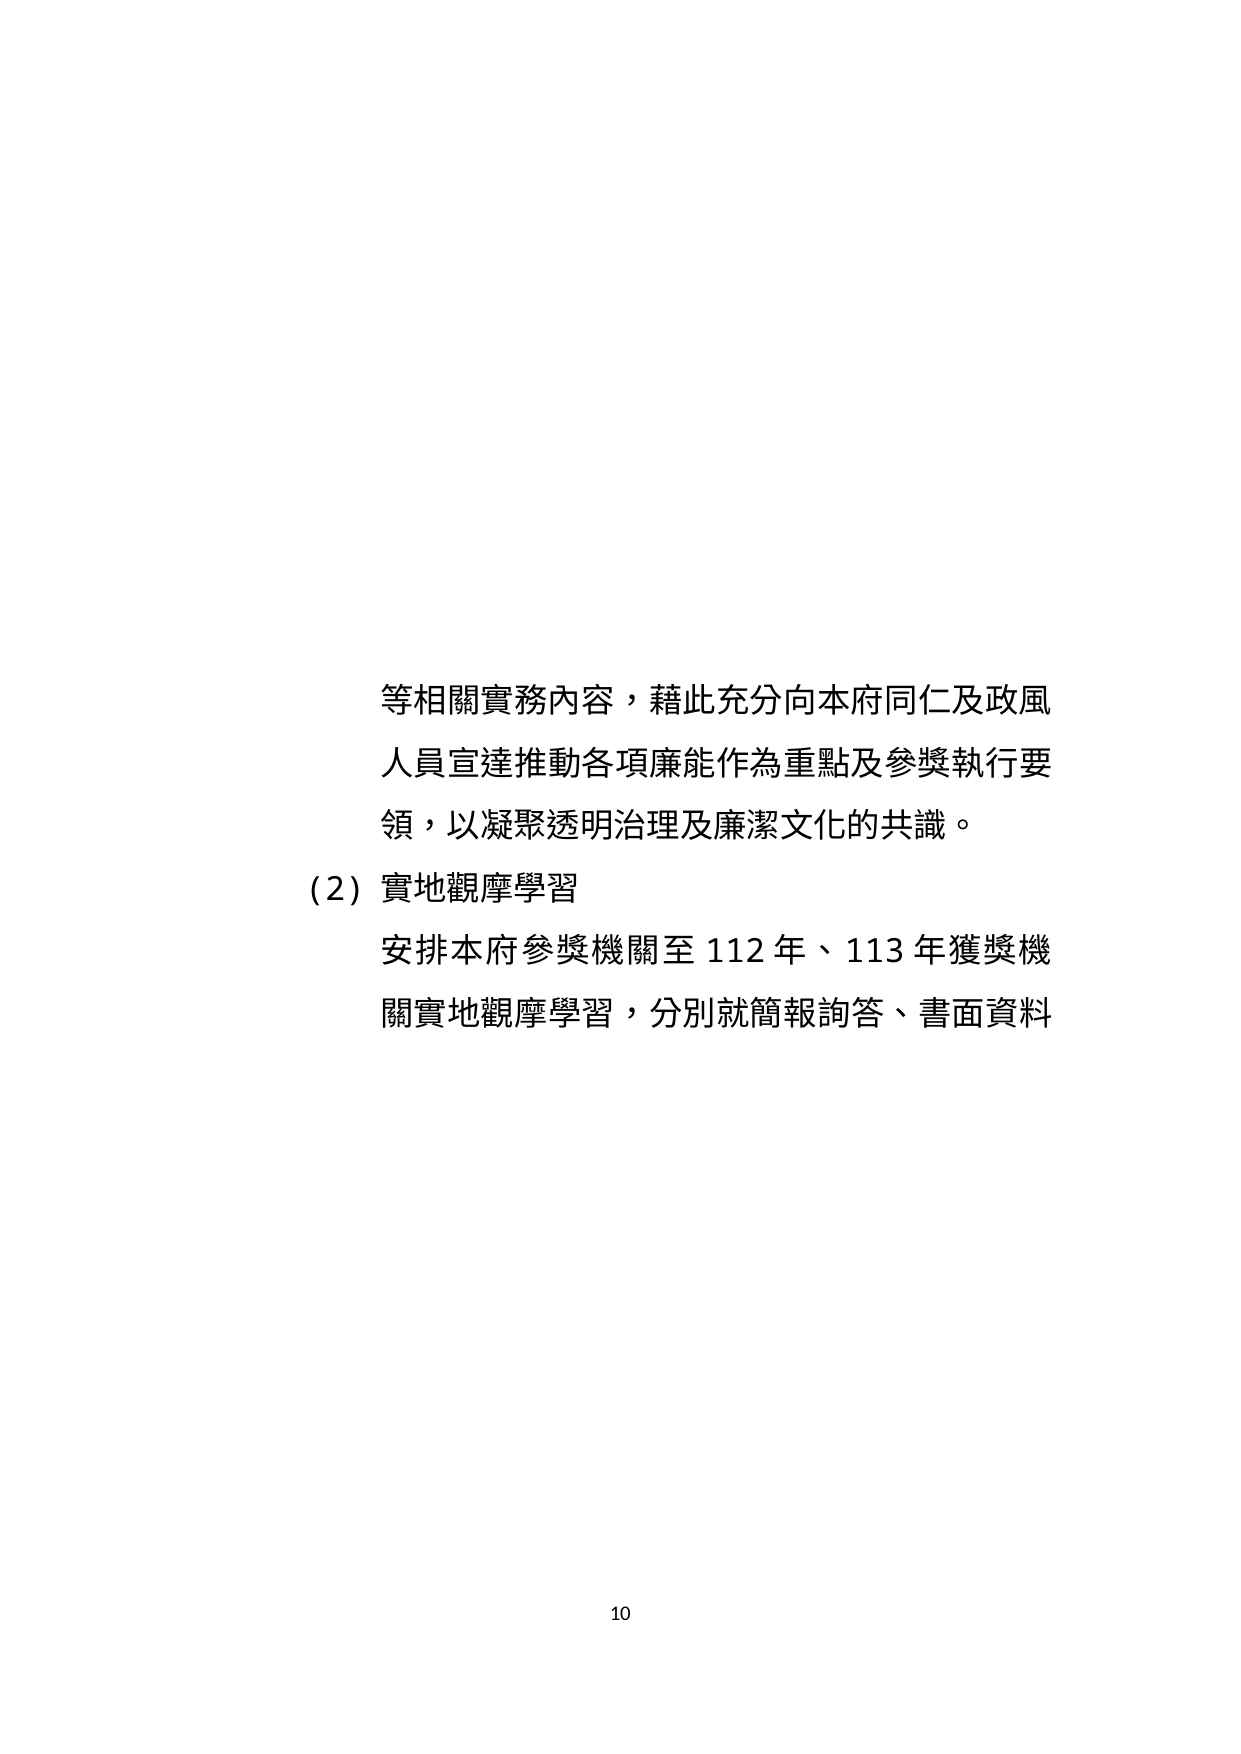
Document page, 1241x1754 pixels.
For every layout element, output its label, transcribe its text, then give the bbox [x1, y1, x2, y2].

list 實地觀摩學習 [305, 844, 1053, 907]
text 安排本府參獎機關至112年、113年獲獎機關實地觀摩學習，分別就簡報詢答、書面資料 [380, 907, 1053, 1032]
text 等相關實務內容，藉此充分向本府同仁及政風人員宣達推動各項廉能作為重點及參獎執行要領，以凝聚透明治理及廉潔文化的共識。 [380, 657, 1053, 844]
